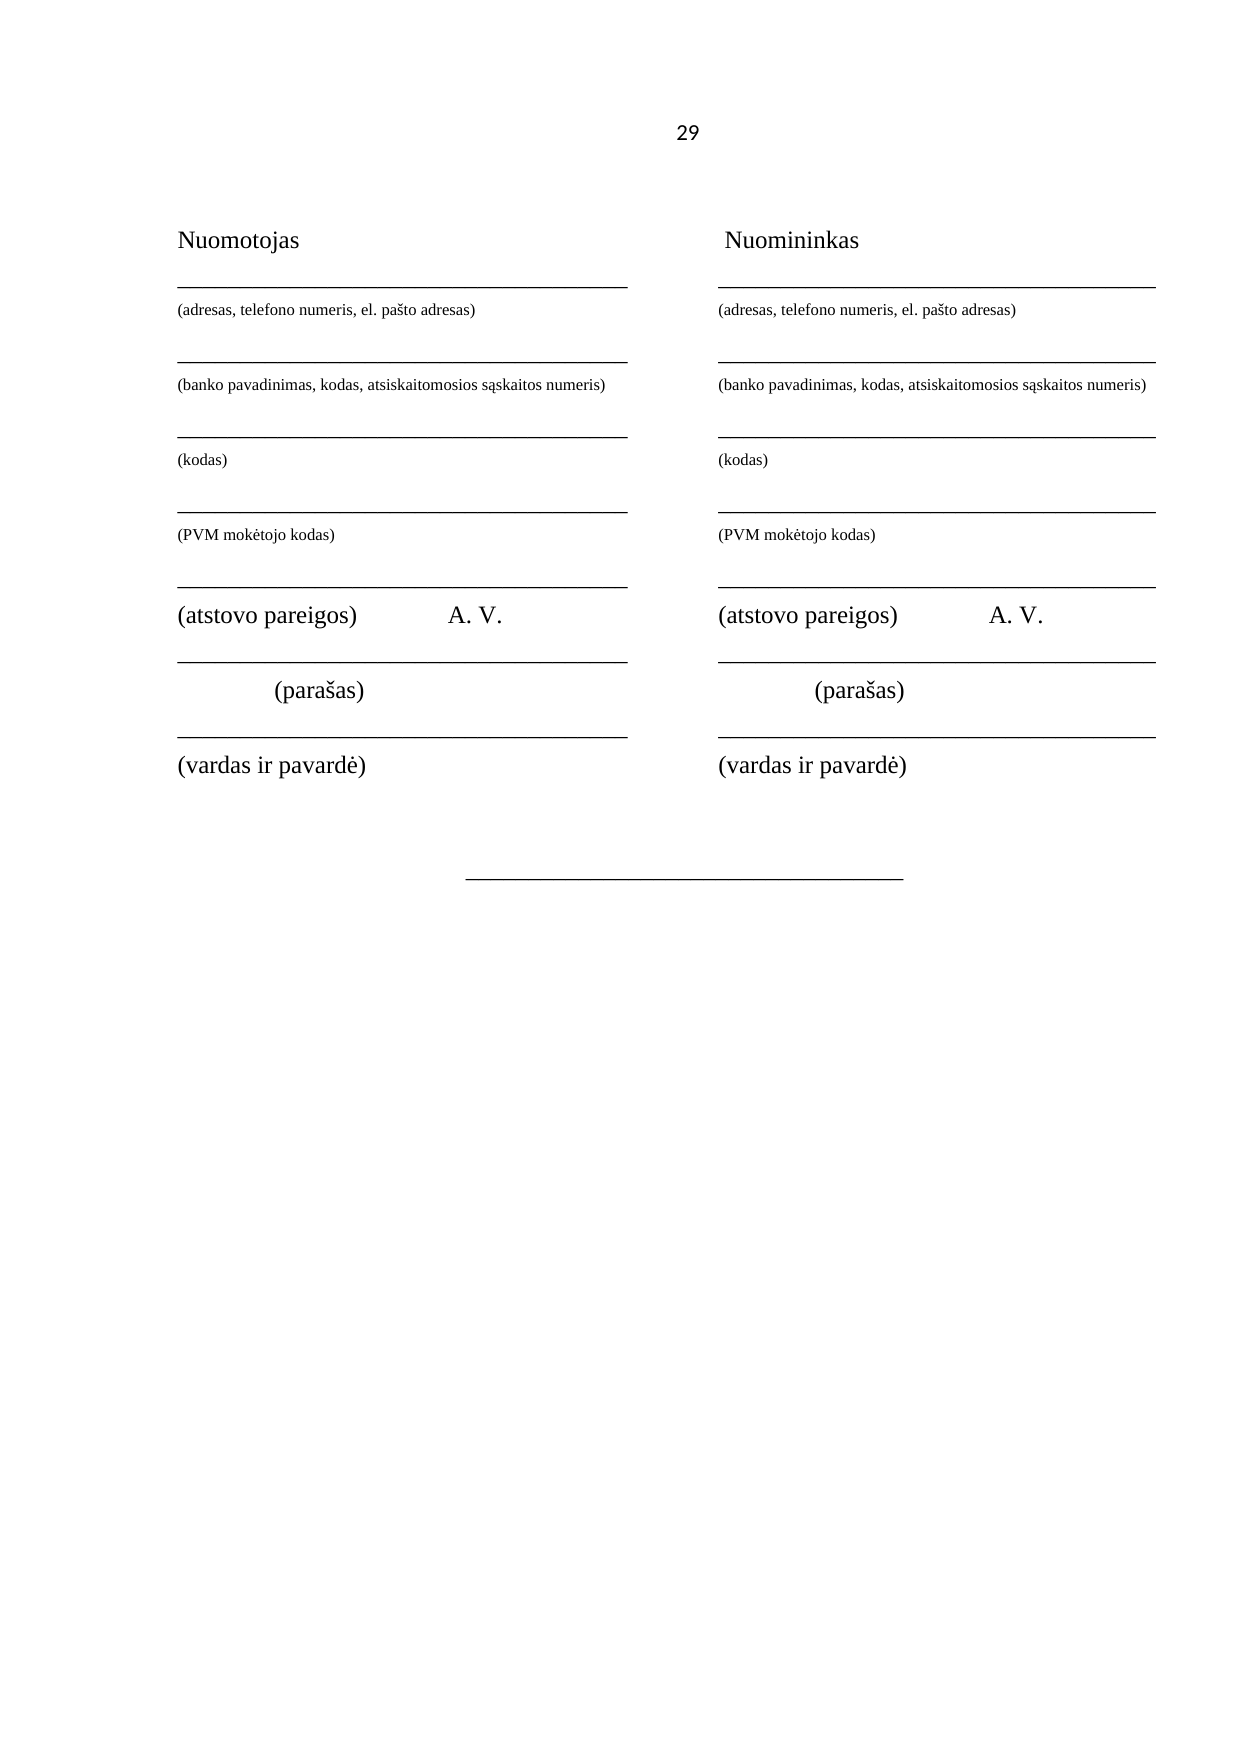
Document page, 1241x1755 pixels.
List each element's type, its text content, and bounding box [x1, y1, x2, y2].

text ____________________________________ ___________________________________ [177, 556, 1198, 593]
text ____________________________________ ___________________________________ [177, 631, 1198, 668]
text ____________________________________ ___________________________________ [177, 706, 1198, 743]
text (vardas ir pavardė) (vardas ir pavardė) [177, 743, 1198, 781]
text (banko pavadinimas, kodas, atsiskaitomosios sąskaitos numeris) (banko pavadinimas, kodas, atsiskaitomosios sąskaitos numeris) [177, 368, 1198, 406]
text Nuomotojas Nuomininkas [177, 218, 1198, 256]
text (parašas) (parašas) [177, 668, 1198, 706]
text ____________________________________ ___________________________________ [177, 481, 1198, 518]
text ____________________________________ ___________________________________ (adresas, telefono numeris, el. pašto adresas) (adresas, telefono numeris, el. pašto adresas) [177, 256, 1198, 331]
text (atstovo pareigos) A. V. (atstovo pareigos) A. V. [177, 593, 1198, 631]
text (kodas) (kodas) [177, 443, 1198, 481]
text ___________________________________ [177, 854, 1198, 883]
text (PVM mokėtojo kodas) (PVM mokėtojo kodas) [177, 518, 1198, 556]
text ____________________________________ ___________________________________ [177, 331, 1198, 368]
text ____________________________________ ___________________________________ [177, 406, 1198, 443]
